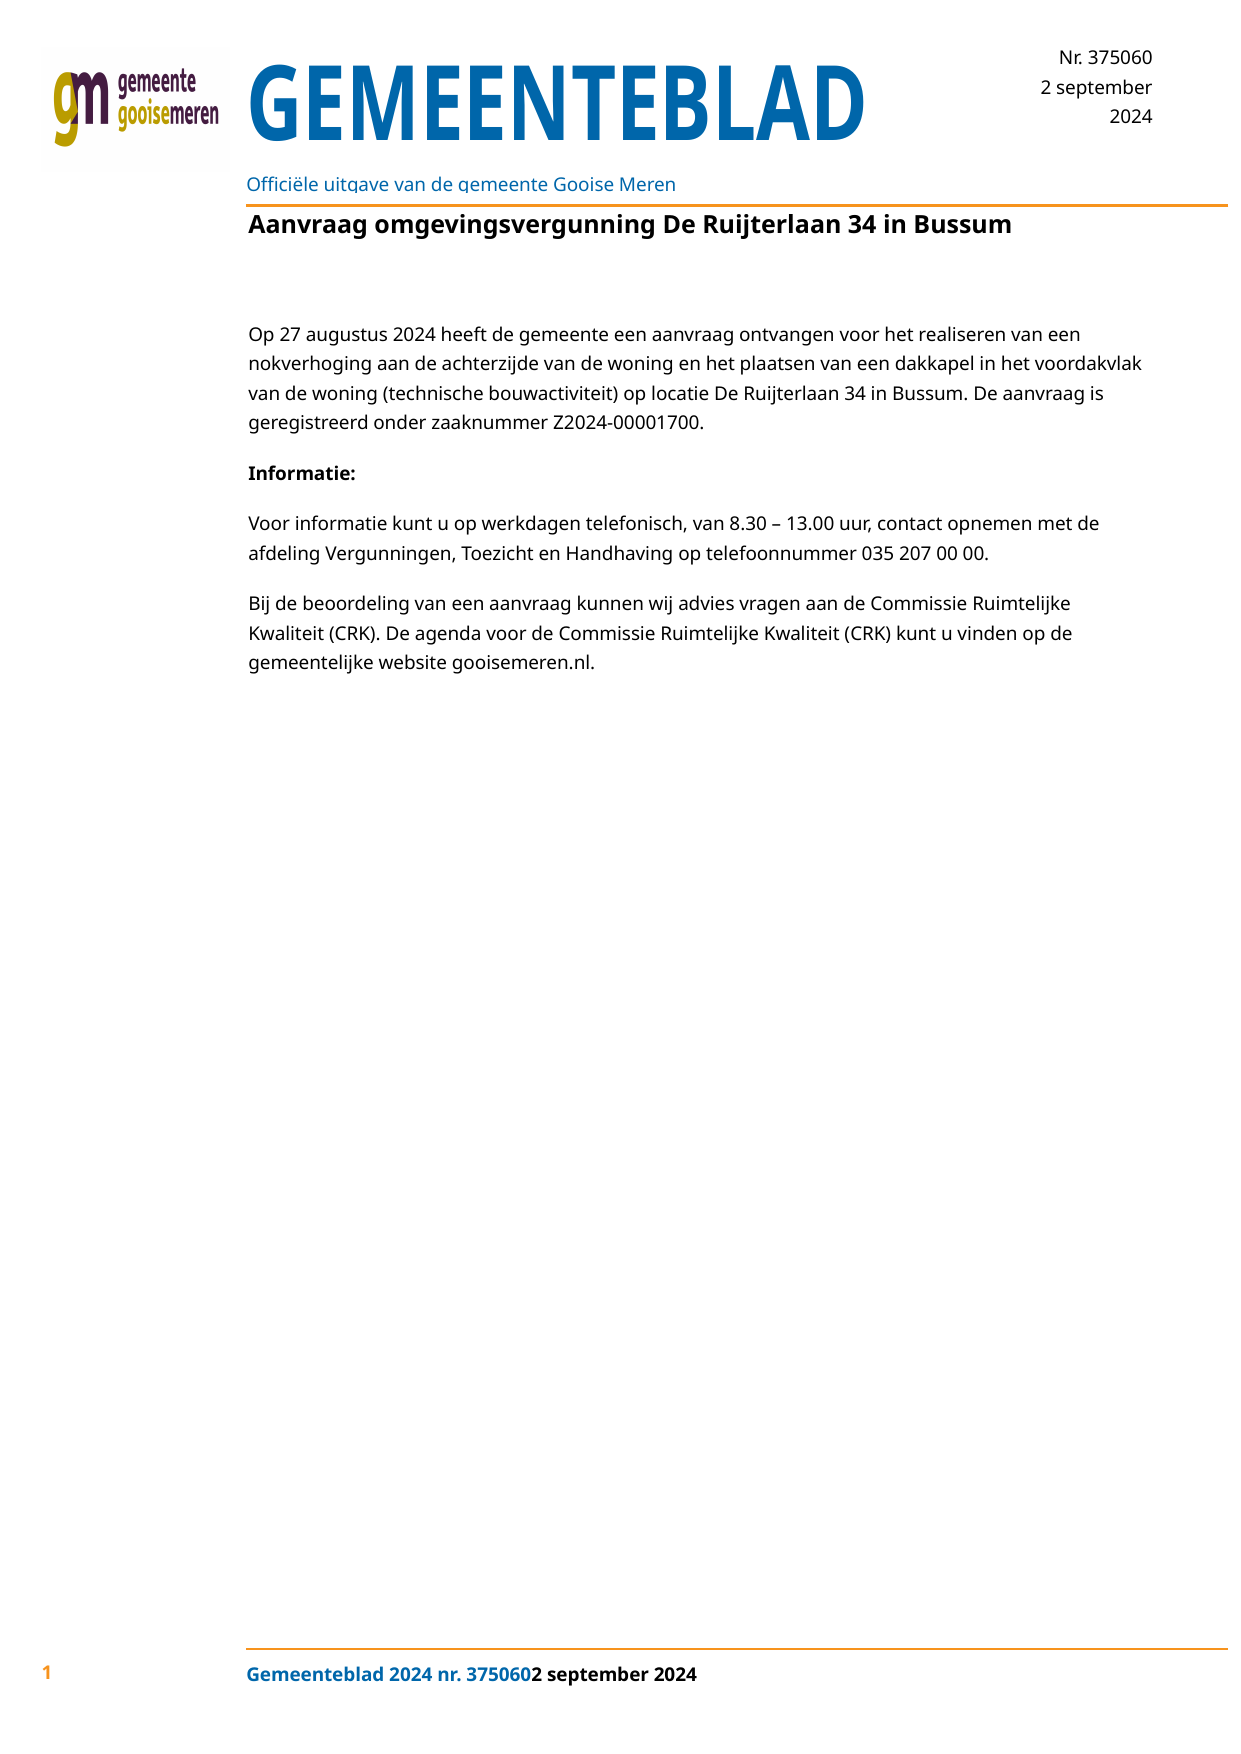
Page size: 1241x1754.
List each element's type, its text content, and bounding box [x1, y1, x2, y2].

text Bij de beoordeling van een aanvraag kunnen wij advies vragen aan de Commissie Ruimtelijke Kwaliteit (CRK). De agenda voor de Commissie Ruimtelijke Kwaliteit (CRK) kunt u vinden op de gemeentelijke website gooisemeren.nl. [248, 590, 1152, 675]
text Aanvraag omgevingsvergunning De Ruijterlaan 34 in Bussum [248, 207, 1152, 241]
text Op 27 augustus 2024 heeft de gemeente een aanvraag ontvangen voor het realiseren van een nokverhoging aan de achterzijde van de woning en het plaatsen van een dakkapel in het voordakvlak van de woning (technische bouwactiviteit) op locatie De Ruijterlaan 34 in Bussum. De aanvraag is geregistreerd onder zaaknummer Z2024-00001700. [248, 321, 1152, 435]
picture [41, 47, 231, 172]
text Voor informatie kunt u op werkdagen telefonisch, van 8.30 – 13.00 uur, contact opnemen met de afdeling Vergunningen, Toezicht en Handhaving op telefoonnummer 035 207 00 00. [248, 510, 1152, 566]
text Informatie: [248, 460, 1152, 486]
